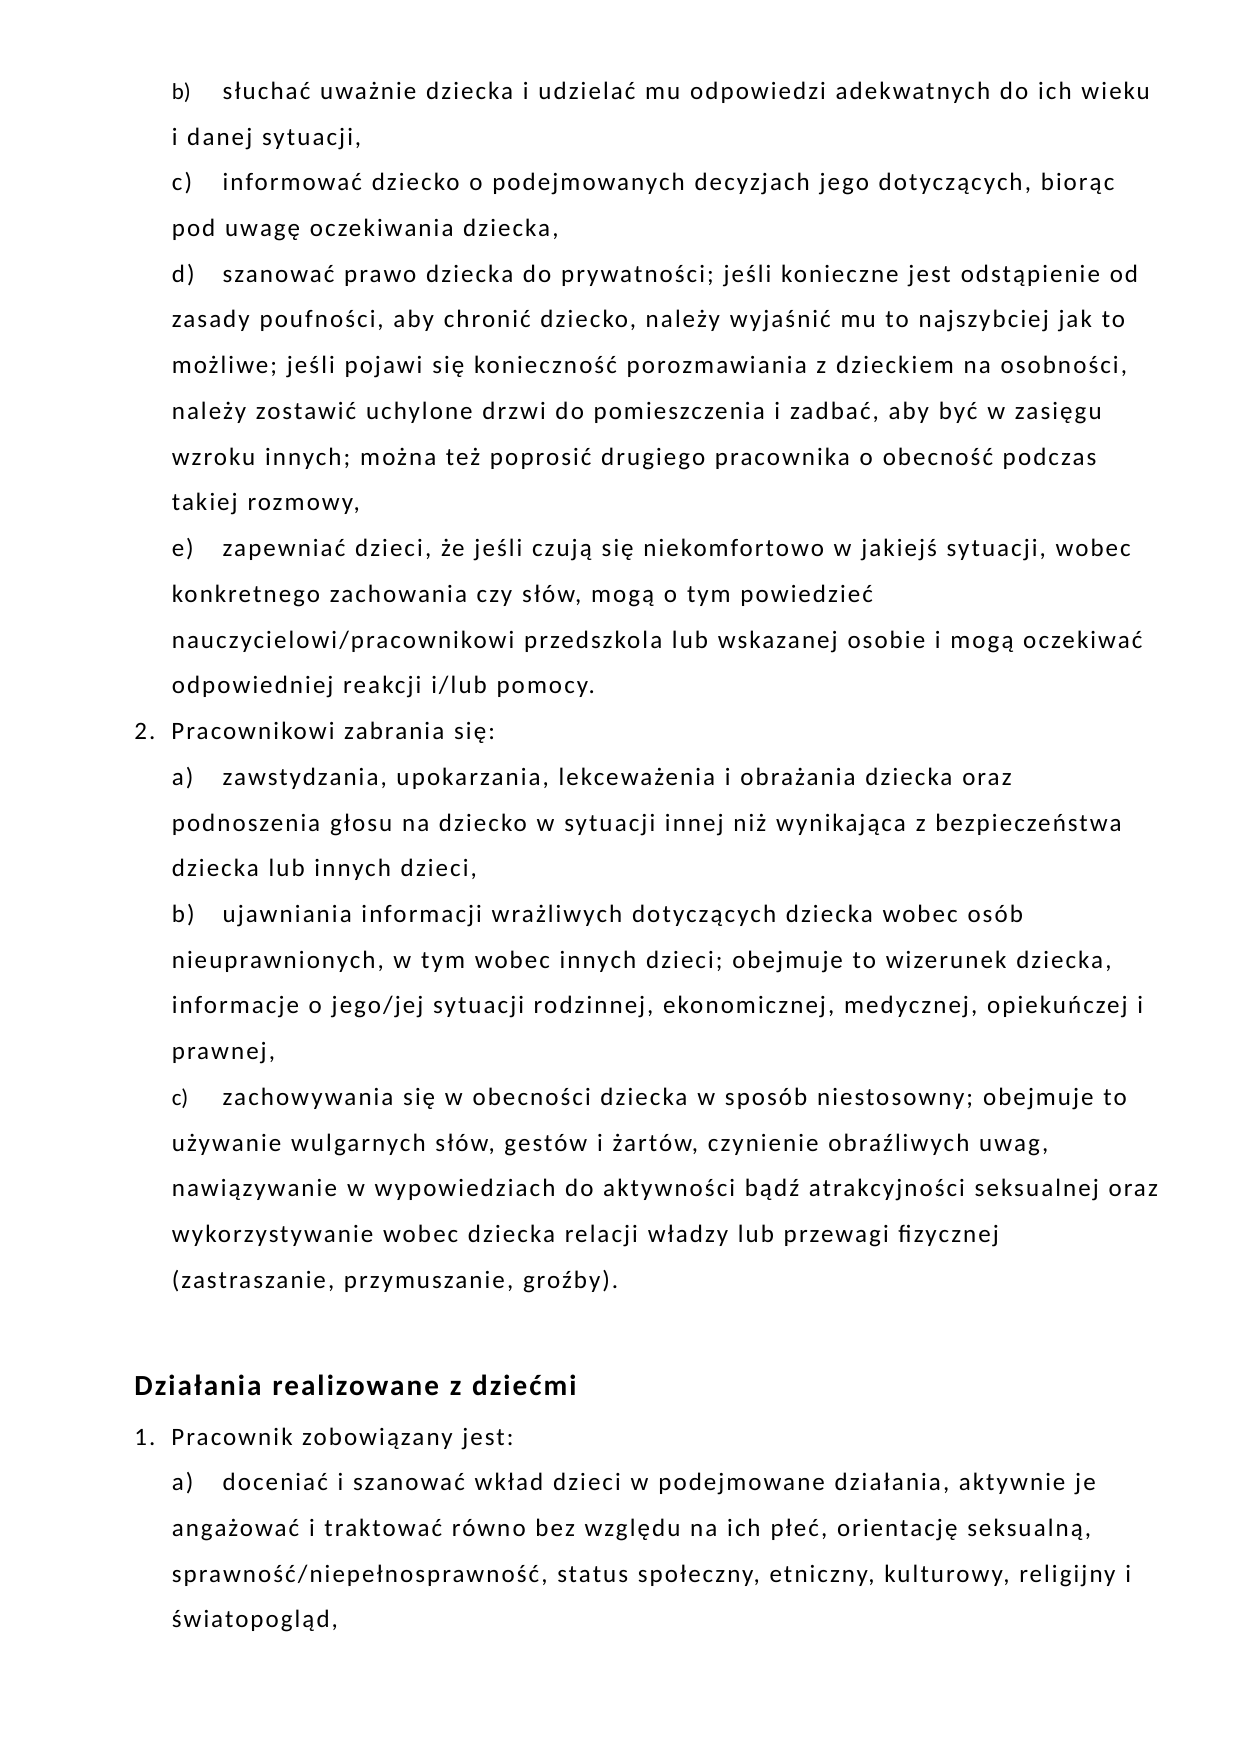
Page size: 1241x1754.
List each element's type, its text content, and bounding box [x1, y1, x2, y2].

list doceniać i szanować wkład dzieci w podejmowane działania, aktywnie je angażować i traktować równo bez względu na ich płeć, orientację seksualną, sprawność/niepełnosprawność, status społeczny, etniczny, kulturowy, religijny i światopogląd, [172, 1466, 1165, 1634]
list informować dziecko o podejmowanych decyzjach jego dotyczących, biorąc pod uwagę oczekiwania dziecka, [172, 166, 1165, 243]
list szanować prawo dziecka do prywatności; jeśli konieczne jest odstąpienie od zasady poufności, aby chronić dziecko, należy wyjaśnić mu to najszybciej jak to możliwe; jeśli pojawi się konieczność porozmawiania z dzieckiem na osobności, należy zostawić uchylone drzwi do pomieszczenia i zadbać, aby być w zasięgu wzroku innych; można też poprosić drugiego pracownika o obecność podczas takiej rozmowy, [172, 258, 1165, 517]
list zawstydzania, upokarzania, lekceważenia i obrażania dziecka oraz podnoszenia głosu na dziecko w sytuacji innej niż wynikająca z bezpieczeństwa dziecka lub innych dzieci, [172, 761, 1165, 883]
list Pracownik zobowiązany jest: [134, 1421, 1165, 1451]
list słuchać uważnie dziecka i udzielać mu odpowiedzi adekwatnych do ich wieku i danej sytuacji, [172, 75, 1165, 151]
list ujawniania informacji wrażliwych dotyczących dziecka wobec osób nieuprawnionych, w tym wobec innych dzieci; obejmuje to wizerunek dziecka, informacje o jego/jej sytuacji rodzinnej, ekonomicznej, medycznej, opiekuńczej i prawnej, [172, 898, 1165, 1066]
list zachowywania się w obecności dziecka w sposób niestosowny; obejmuje to używanie wulgarnych słów, gestów i żartów, czynienie obraźliwych uwag, nawiązywanie w wypowiedziach do aktywności bądź atrakcyjności seksualnej oraz wykorzystywanie wobec dziecka relacji władzy lub przewagi fizycznej (zastraszanie, przymuszanie, groźby). [172, 1081, 1165, 1294]
subtitle Działania realizowane z dziećmi [134, 1314, 1165, 1403]
list Pracownikowi zabrania się: [134, 715, 1165, 746]
list zapewniać dzieci, że jeśli czują się niekomfortowo w jakiejś sytuacji, wobec konkretnego zachowania czy słów, mogą o tym powiedzieć nauczycielowi/pracownikowi przedszkola lub wskazanej osobie i mogą oczekiwać odpowiedniej reakcji i/lub pomocy. [172, 532, 1165, 700]
